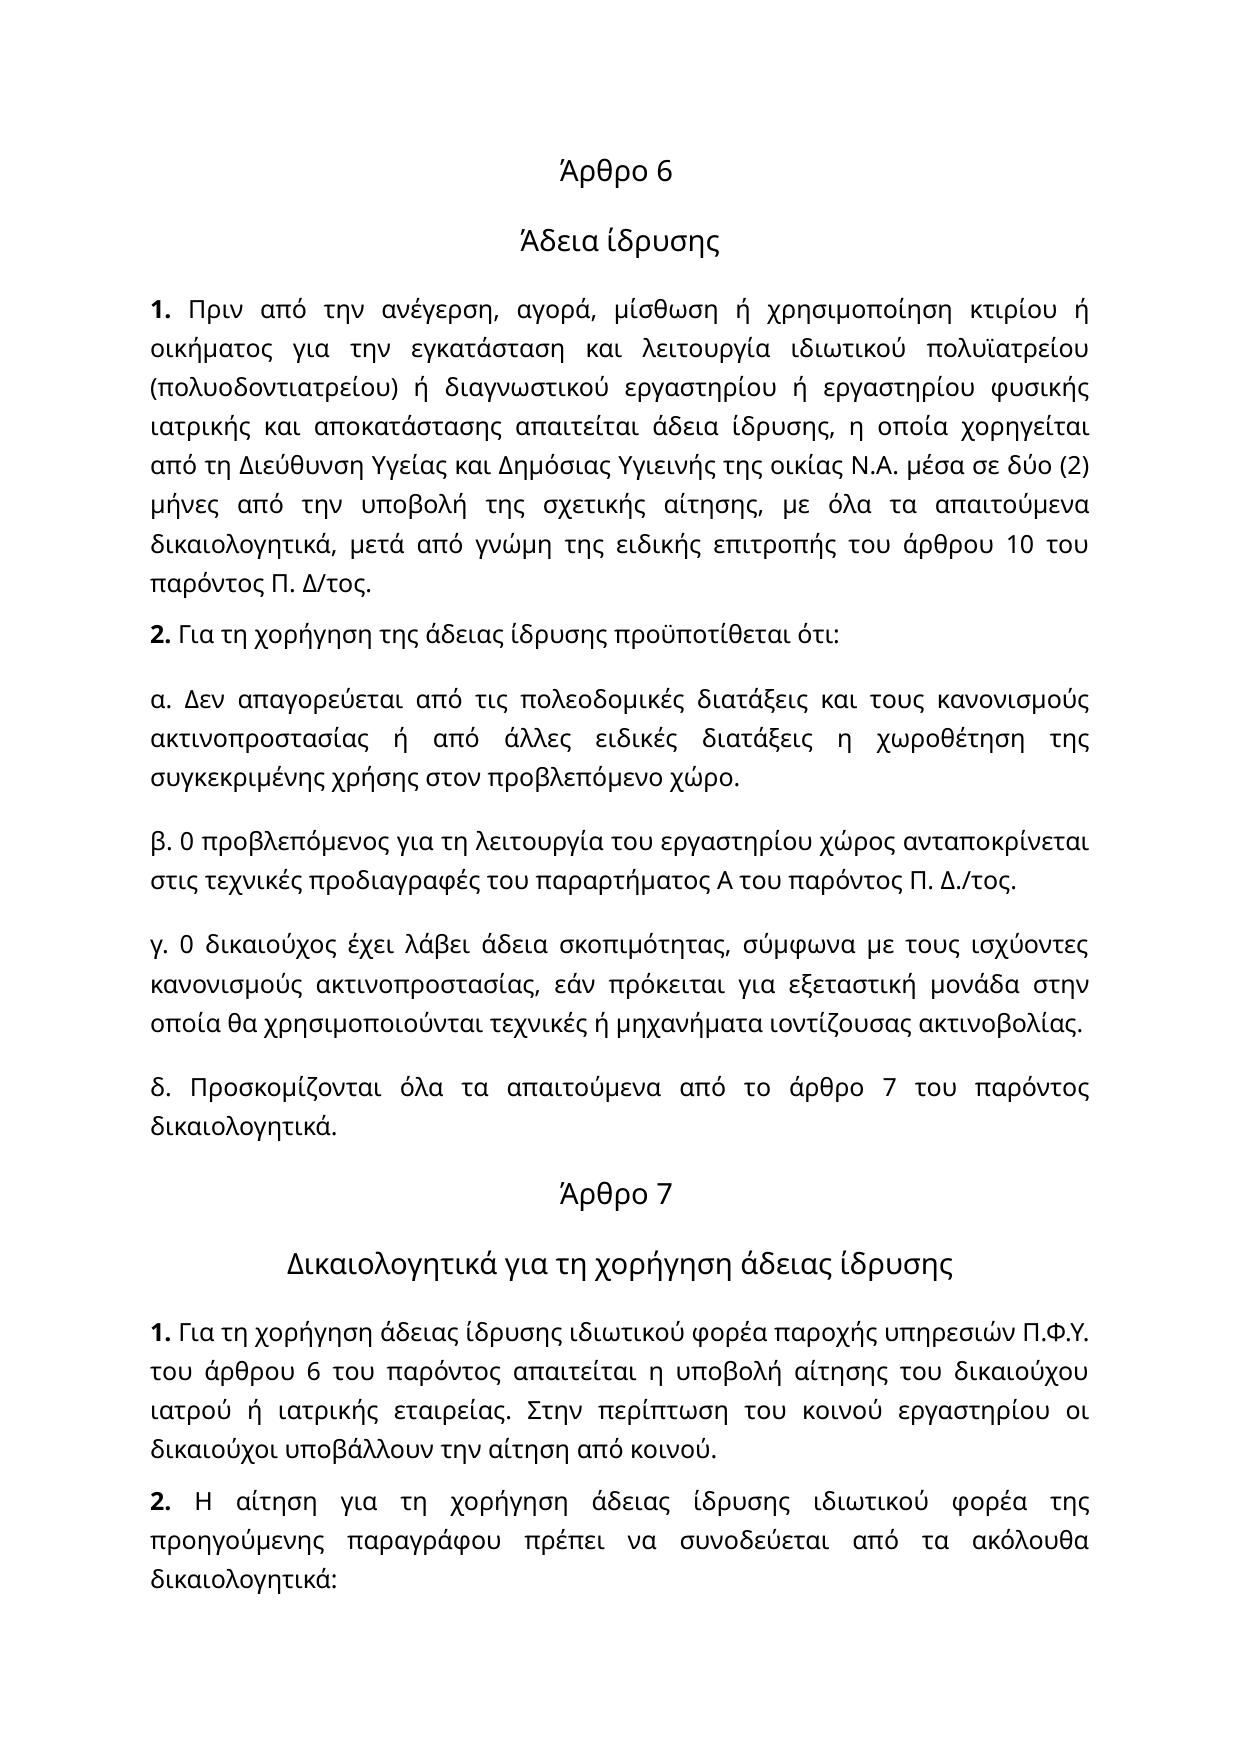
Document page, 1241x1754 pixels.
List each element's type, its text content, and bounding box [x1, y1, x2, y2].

subtitle Δικαιολογητικά για τη χορήγηση άδειας ίδρυσης [150, 1243, 1090, 1283]
text γ. 0 δικαιούχος έχει λάβει άδεια σκοπιμότητας, σύμφωνα με τους ισχύοντες κανονισμούς ακτινοπροστασίας, εάν πρόκειται για εξεταστική μονάδα στην οποία θα χρησιμοποιούνται τεχνικές ή μηχανήματα ιοντίζουσας ακτινοβολίας. [150, 927, 1090, 1039]
text 2. Η αίτηση για τη χορήγηση άδειας ίδρυσης ιδιωτικού φορέα της προηγούμενης παραγράφου πρέπει να συνοδεύεται από τα ακόλουθα δικαιολογητικά: [150, 1483, 1090, 1596]
text δ. Προσκομίζονται όλα τα απαιτούμενα από το άρθρο 7 του παρόντος δικαιολογητικά. [150, 1069, 1090, 1143]
subtitle Άρθρο 7 [150, 1173, 1090, 1213]
subtitle Άδεια ίδρυσης [150, 221, 1090, 260]
text 1. Για τη χορήγηση άδειας ίδρυσης ιδιωτικού φορέα παροχής υπηρεσιών Π.Φ.Υ. του άρθρου 6 του παρόντος απαιτείται η υποβολή αίτησης του δικαιούχου ιατρού ή ιατρικής εταιρείας. Στην περίπτωση του κοινού εργαστηρίου οι δικαιούχοι υποβάλλουν την αίτηση από κοινού. [150, 1314, 1090, 1466]
text β. 0 προβλεπόμενος για τη λειτουργία του εργαστηρίου χώρος ανταποκρίνεται στις τεχνικές προδιαγραφές του παραρτήματος Α του παρόντος Π. Δ./τος. [150, 824, 1090, 897]
subtitle Άρθρο 6 [150, 150, 1090, 190]
text α. Δεν απαγορεύεται από τις πολεοδομικές διατάξεις και τους κανονισμούς ακτινοπροστασίας ή από άλλες ειδικές διατάξεις η χωροθέτηση της συγκεκριμένης χρήσης στον προβλεπόμενο χώρο. [150, 681, 1090, 794]
text 2. Για τη χορήγηση της άδειας ίδρυσης προϋποτίθεται ότι: [150, 617, 1090, 651]
text 1. Πριν από την ανέγερση, αγορά, μίσθωση ή χρησιμοποίηση κτιρίου ή οικήματος για την εγκατάσταση και λειτουργία ιδιωτικού πολυϊατρείου (πολυοδοντιατρείου) ή διαγνωστικού εργαστηρίου ή εργαστηρίου φυσικής ιατρικής και αποκατάστασης απαιτείται άδεια ίδρυσης, η οποία χορηγείται από τη Διεύθυνση Υγείας και Δημόσιας Υγιεινής της οικίας Ν.Α. μέσα σε δύο (2) μήνες από την υποβολή της σχετικής αίτησης, με όλα τα απαιτούμενα δικαιολογητικά, μετά από γνώμη της ειδικής επιτροπής του άρθρου 10 του παρόντος Π. Δ/τος. [150, 291, 1090, 599]
